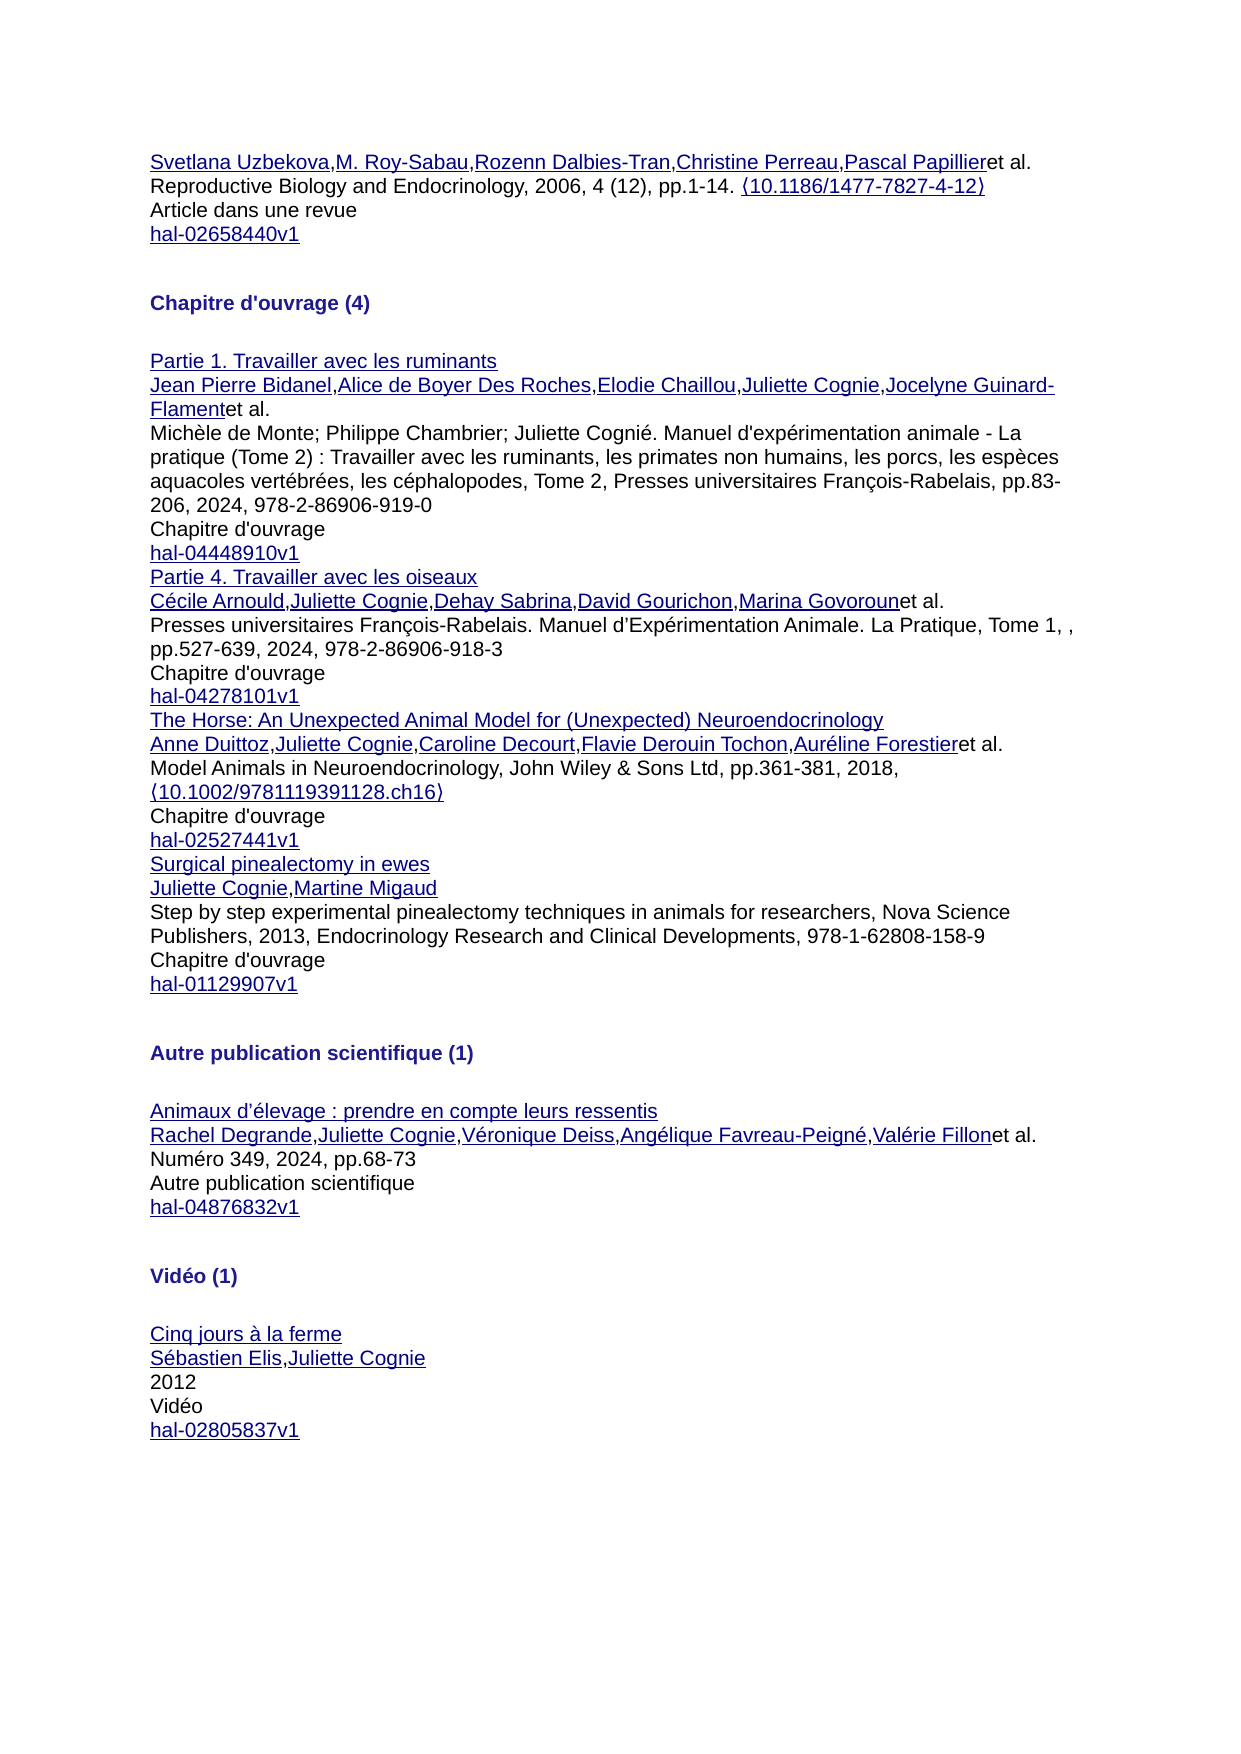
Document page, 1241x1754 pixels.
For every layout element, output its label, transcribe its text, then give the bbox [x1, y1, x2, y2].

table_header Cinq jours à la ferme Sébastien Elis,Juliette Cognie 2012 Vidéo hal-02805837v1 [150, 1322, 1090, 1442]
table_cell Surgical pinealectomy in ewes Juliette Cognie,Martine Migaud Step by step experimental pinealectomy techniques in animals for researchers, Nova Science Publishers, 2013, Endocrinology Research and Clinical Developments, 978-1-62808-158-9 Chapitre d'ouvrage hal-01129907v1 [150, 852, 1090, 996]
table_header Animaux d’élevage : prendre en compte leurs ressentis Rachel Degrande,Juliette Cognie,Véronique Deiss,Angélique Favreau-Peigné,Valérie Fillonet al. Numéro 349, 2024, pp.68-73 Autre publication scientifique hal-04876832v1 [150, 1099, 1090, 1219]
subtitle Chapitre d'ouvrage (4) [150, 291, 1090, 314]
table_header Partie 1. Travailler avec les ruminants Jean Pierre Bidanel,Alice de Boyer Des Roches,Elodie Chaillou,Juliette Cognie,Jocelyne Guinard-Flamentet al. Michèle de Monte; Philippe Chambrier; Juliette Cognié. Manuel d'expérimentation animale - La pratique (Tome 2) : Travailler avec les ruminants, les primates non humains, les porcs, les espèces aquacoles vertébrées, les céphalopodes, Tome 2, Presses universitaires François-Rabelais, pp.83-206, 2024, 978-2-86906-919-0 Chapitre d'ouvrage hal-04448910v1 [150, 349, 1090, 564]
table_cell Svetlana Uzbekova,M. Roy-Sabau,Rozenn Dalbies-Tran,Christine Perreau,Pascal Papillieret al. Reproductive Biology and Endocrinology, 2006, 4 (12), pp.1-14. ⟨10.1186/1477-7827-4-12⟩ Article dans une revue hal-02658440v1 [150, 150, 1090, 246]
subtitle Vidéo (1) [150, 1263, 1090, 1287]
table_cell Partie 4. Travailler avec les oiseaux Cécile Arnould,Juliette Cognie,Dehay Sabrina,David Gourichon,Marina Govorounet al. Presses universitaires François-Rabelais. Manuel d’Expérimentation Animale. La Pratique, Tome 1, , pp.527-639, 2024, 978-2-86906-918-3 Chapitre d'ouvrage hal-04278101v1 [150, 565, 1090, 708]
subtitle Autre publication scientifique (1) [150, 1041, 1090, 1064]
table_cell The Horse: An Unexpected Animal Model for (Unexpected) Neuroendocrinology Anne Duittoz,Juliette Cognie,Caroline Decourt,Flavie Derouin Tochon,Auréline Forestieret al. Model Animals in Neuroendocrinology, John Wiley & Sons Ltd, pp.361-381, 2018, ⟨10.1002/9781119391128.ch16⟩ Chapitre d'ouvrage hal-02527441v1 [150, 708, 1090, 852]
